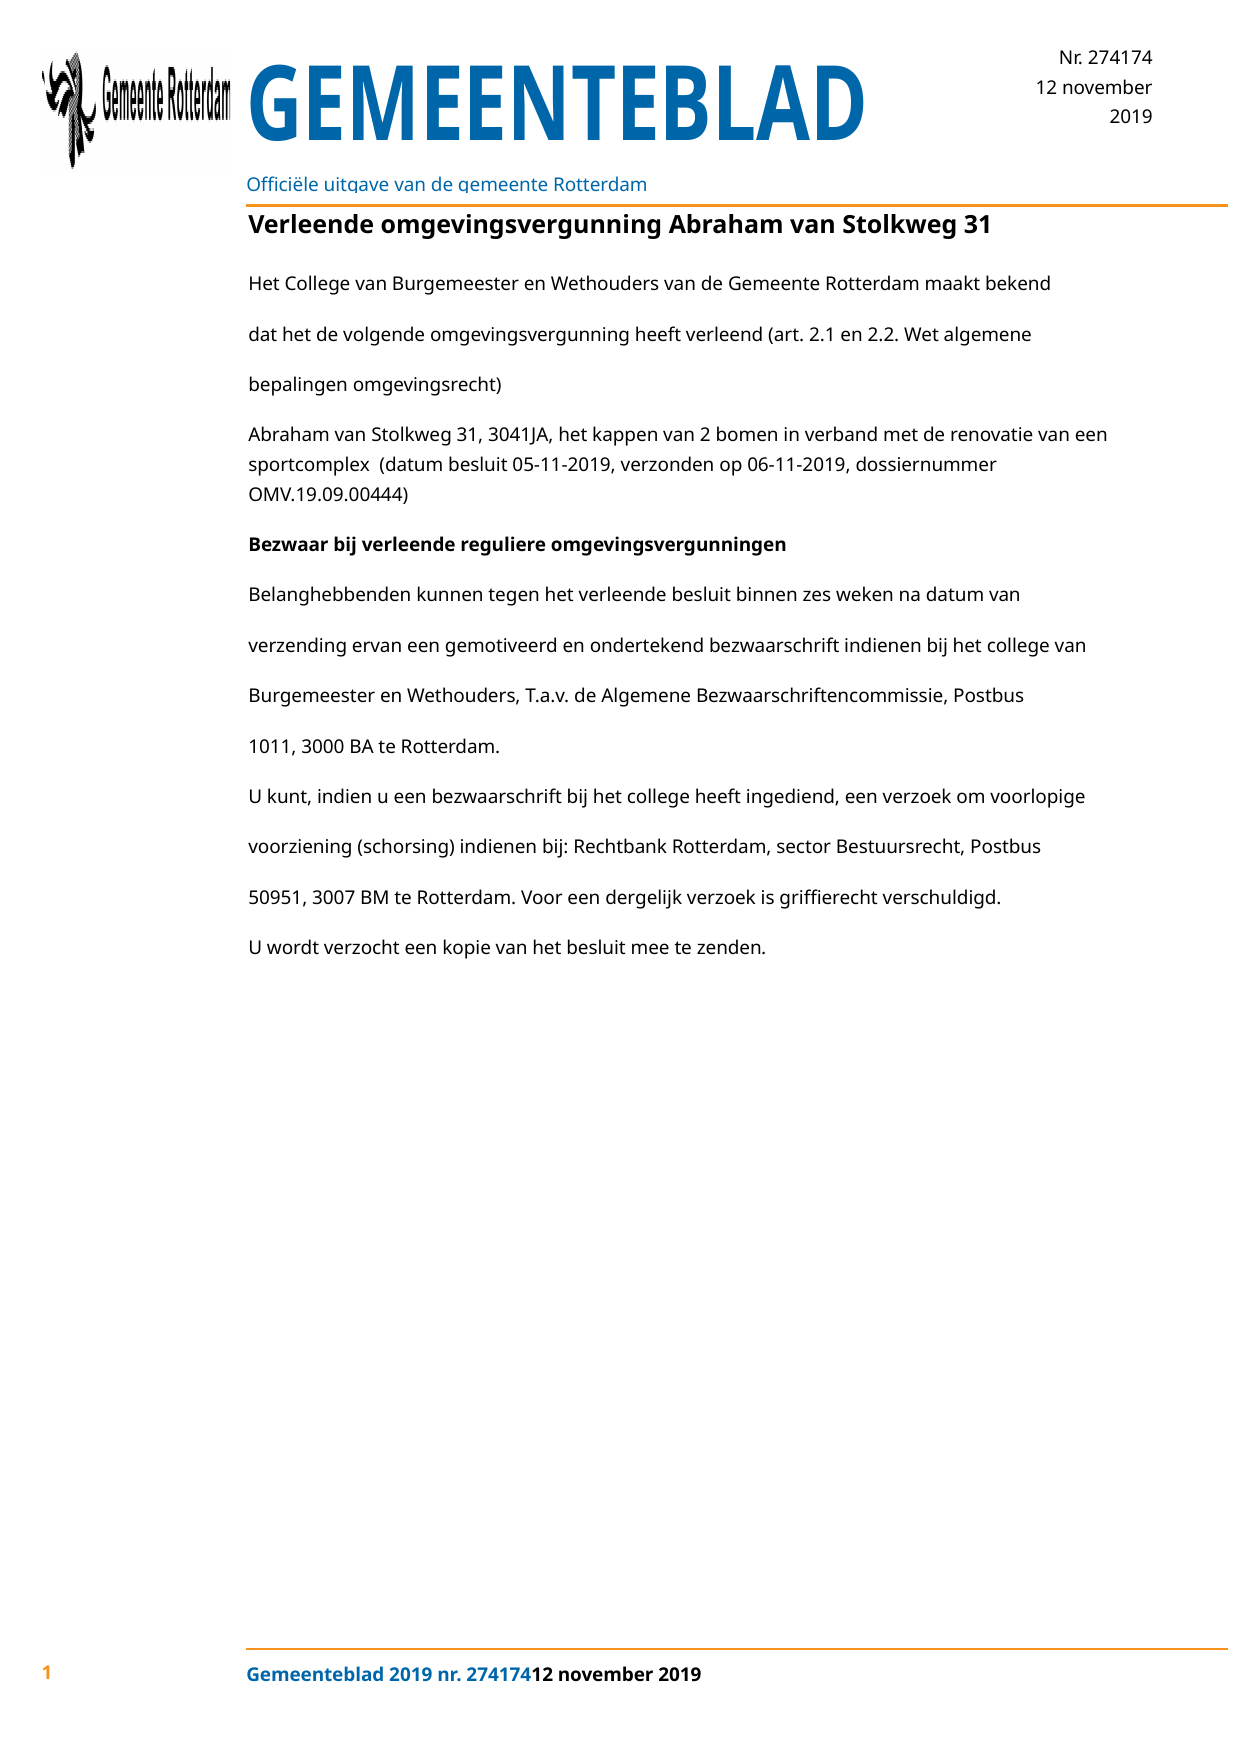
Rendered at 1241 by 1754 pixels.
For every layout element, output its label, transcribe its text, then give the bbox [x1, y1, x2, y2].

text Bezwaar bij verleende reguliere omgevingsvergunningen [248, 531, 1152, 557]
text bepalingen omgevingsrecht) [248, 371, 1152, 397]
text Burgemeester en Wethouders, T.a.v. de Algemene Bezwaarschriftencommissie, Postbus [248, 682, 1152, 708]
text dat het de volgende omgevingsvergunning heeft verleend (art. 2.1 en 2.2. Wet algemene [248, 321, 1152, 346]
text 50951, 3007 BM te Rotterdam. Voor een dergelijk verzoek is griffierecht verschuldigd. [248, 884, 1152, 910]
text verzending ervan een gemotiveerd en ondertekend bezwaarschrift indienen bij het college van [248, 632, 1152, 658]
text U kunt, indien u een bezwaarschrift bij het college heeft ingediend, een verzoek om voorlopige [248, 783, 1152, 809]
text U wordt verzocht een kopie van het besluit mee te zenden. [248, 934, 1152, 960]
text Het College van Burgemeester en Wethouders van de Gemeente Rotterdam maakt bekend [248, 270, 1152, 296]
text Belanghebbenden kunnen tegen het verleende besluit binnen zes weken na datum van [248, 582, 1152, 607]
text Abraham van Stolkweg 31, 3041JA, het kappen van 2 bomen in verband met de renovatie van een sportcomplex (datum besluit 05-11-2019, verzonden op 06-11-2019, dossiernummer OMV.19.09.00444) [248, 422, 1152, 506]
text voorziening (schorsing) indienen bij: Rechtbank Rotterdam, sector Bestuursrecht, Postbus [248, 834, 1152, 859]
picture [41, 47, 231, 172]
text Verleende omgevingsvergunning Abraham van Stolkweg 31 [248, 207, 1152, 241]
text 1011, 3000 BA te Rotterdam. [248, 733, 1152, 758]
